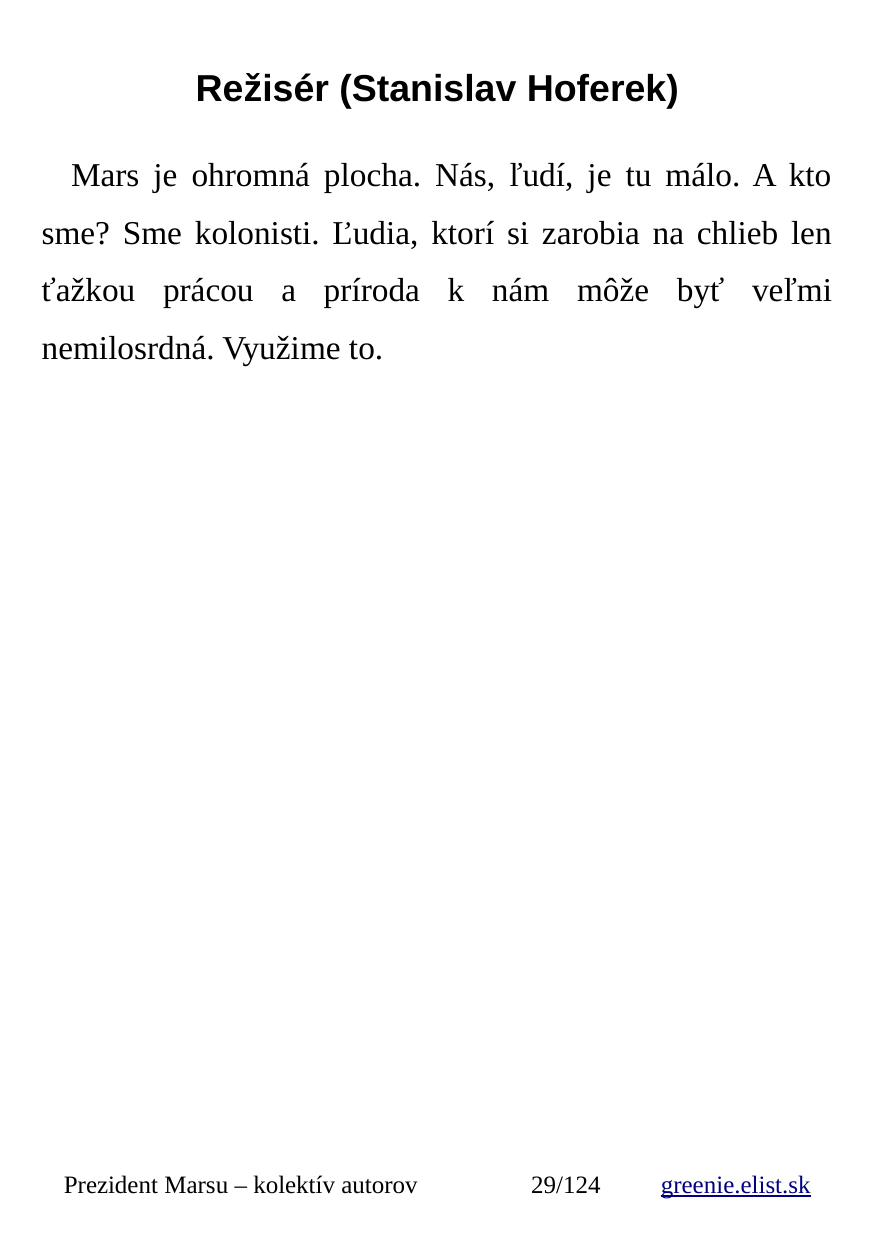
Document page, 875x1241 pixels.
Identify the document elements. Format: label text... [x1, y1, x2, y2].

text Mars je ohromná plocha. Nás, ľudí, je tu málo. A kto sme? Sme kolonisti. Ľudia, ktorí si zarobia na chlieb len ťažkou prácou a príroda k nám môže byť veľmi nemilosrdná. Využime to. [41, 156, 833, 366]
subtitle Režisér (Stanislav Hoferek) [41, 66, 833, 109]
